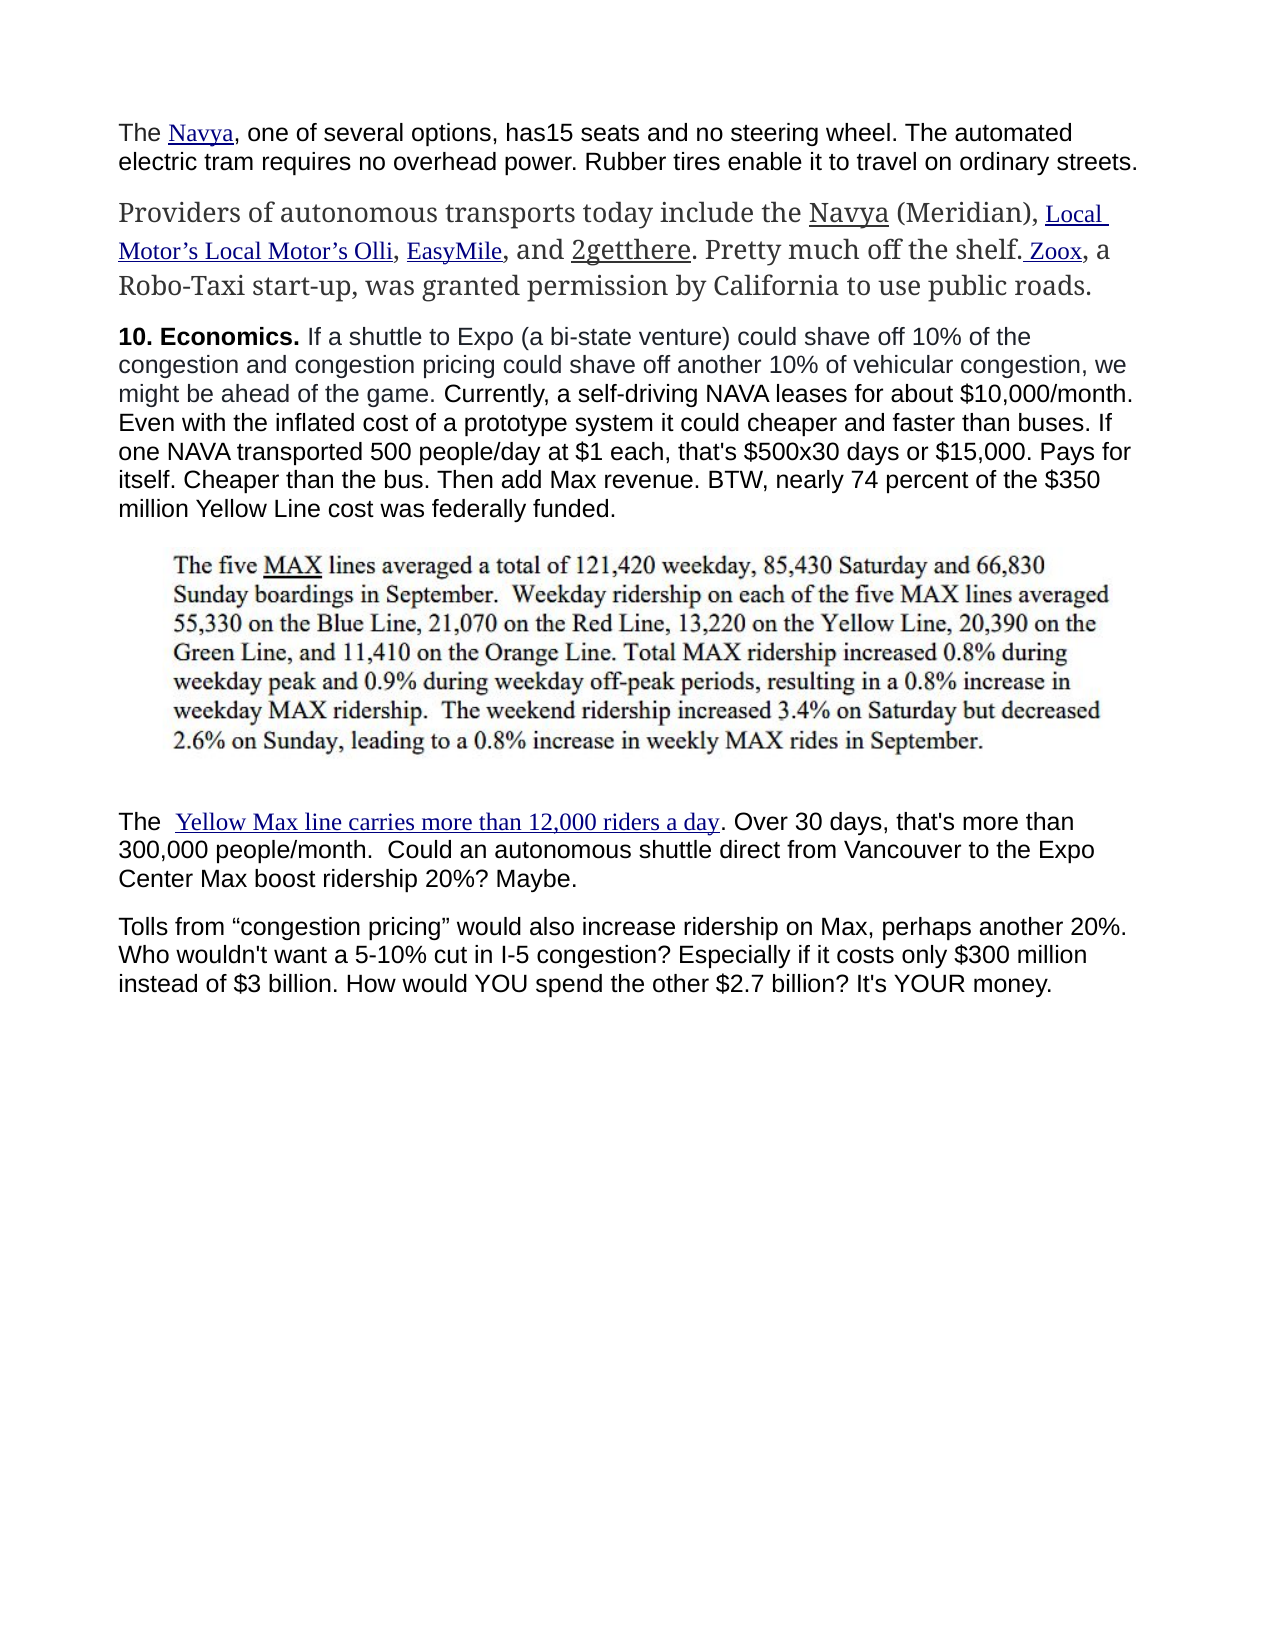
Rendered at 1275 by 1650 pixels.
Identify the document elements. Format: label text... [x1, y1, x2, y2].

list The Yellow Max line carries more than 12,000 riders a day. Over 30 days, that's more than 300,000 people/month. Could an autonomous shuttle direct from Vancouver to the Expo Center Max boost ridership 20%? Maybe. [118, 807, 1157, 893]
list 10. Economics. If a shuttle to Expo (a bi-state venture) could shave off 10% of the congestion and congestion pricing could shave off another 10% of vehicular congestion, we might be ahead of the game. Currently, a self-driving NAVA leases for about $10,000/month. Even with the inflated cost of a prototype system it could cheaper and faster than buses. If one NAVA transported 500 people/day at $1 each, that's $500x30 days or $15,000. Pays for itself. Cheaper than the bus. Then add Max revenue. BTW, nearly 74 percent of the $350 million Yellow Line cost was federally funded. [118, 322, 1157, 523]
picture [162, 547, 1113, 760]
list Providers of autonomous transports today include the Navya (Meridian), Local Motor’s Local Motor’s Olli, EasyMile, and 2getthere. Pretty much off the shelf. Zoox, a Robo-Taxi start-up, was granted permission by California to use public roads. [118, 194, 1157, 303]
list Tolls from “congestion pricing” would also increase ridership on Max, perhaps another 20%. Who wouldn't want a 5-10% cut in I-5 congestion? Especially if it costs only $300 million instead of $3 billion. How would YOU spend the other $2.7 billion? It's YOUR money. [118, 912, 1157, 998]
list The Navya, one of several options, has15 seats and no steering wheel. The automated electric tram requires no overhead power. Rubber tires enable it to travel on ordinary streets. [118, 118, 1157, 176]
